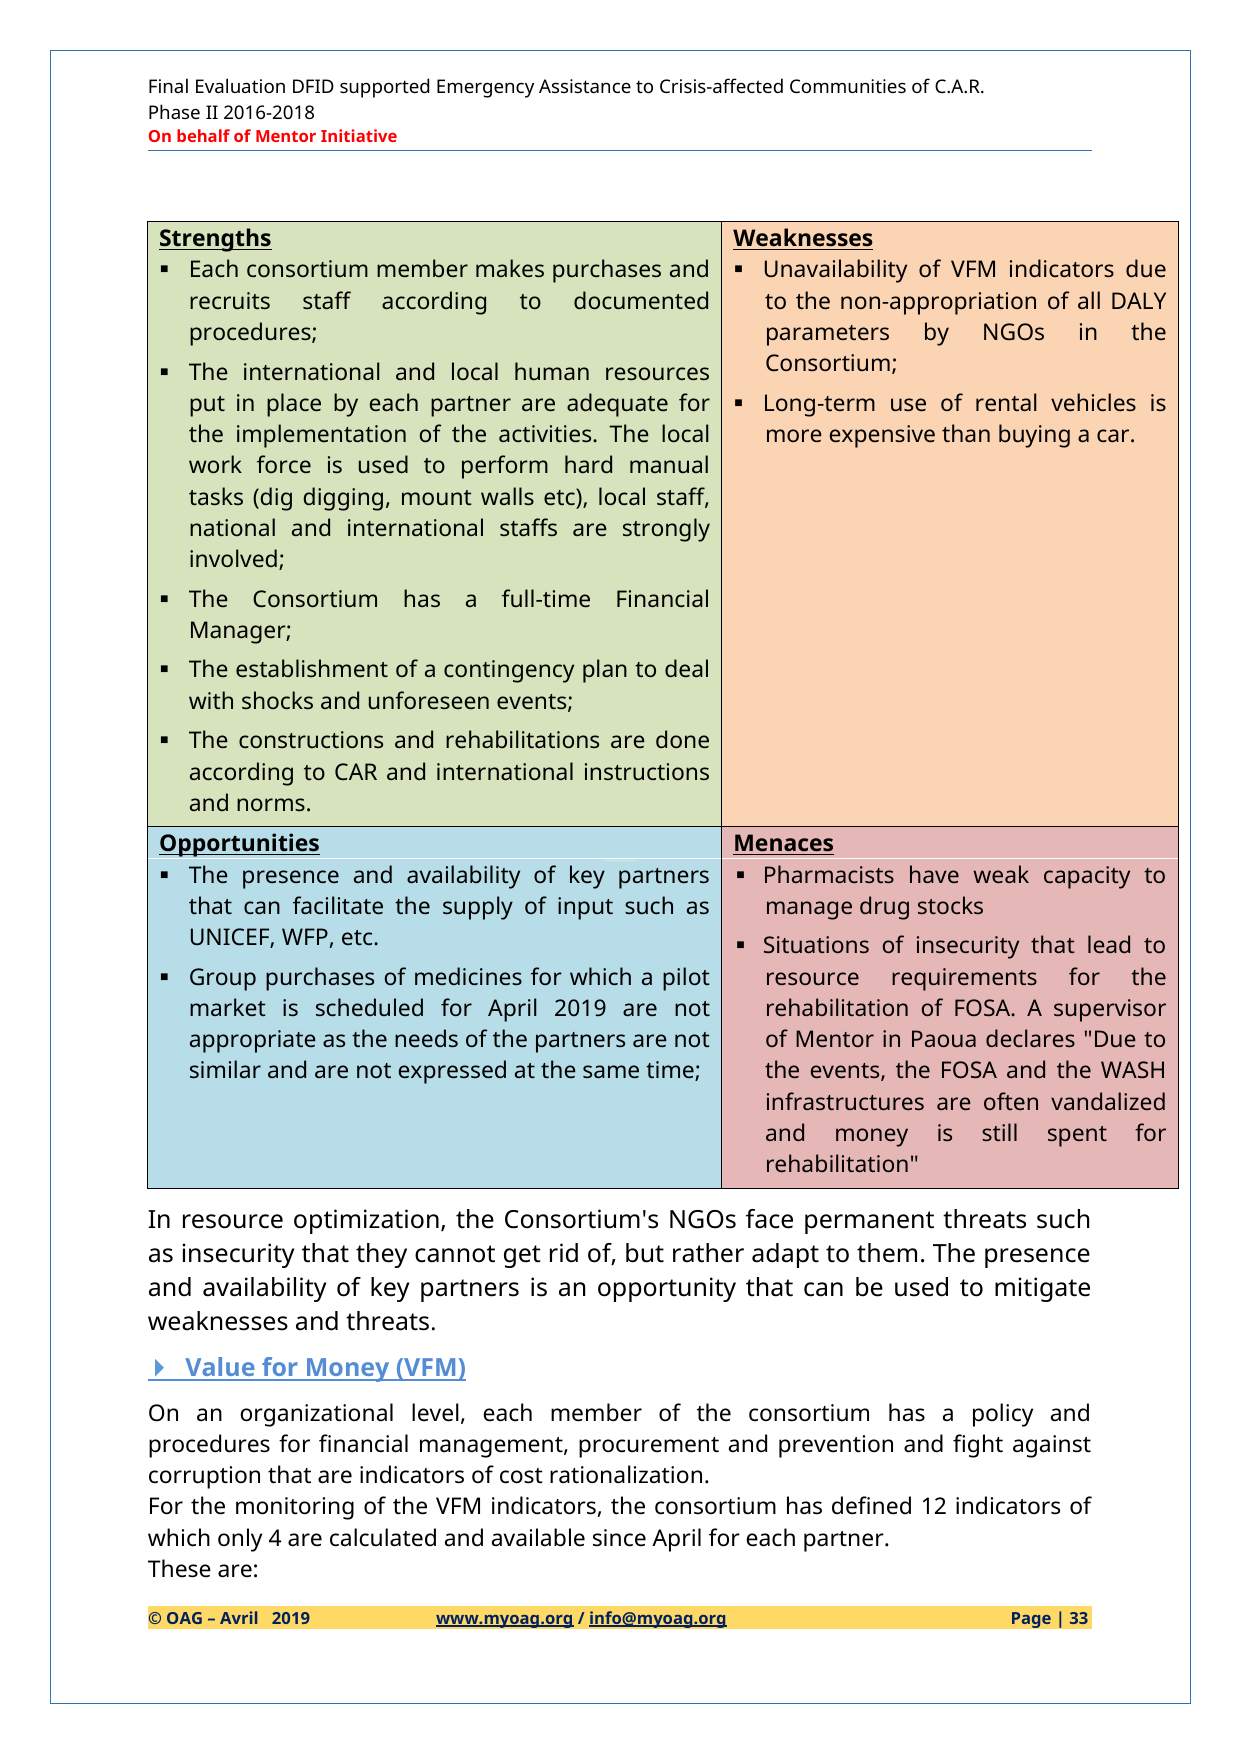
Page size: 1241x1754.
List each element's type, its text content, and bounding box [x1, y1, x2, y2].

table_cell The presence and availability of key partners that can facilitate the supply of input such as UNICEF, WFP, etc. Group purchases of medicines for which a pilot market is scheduled for April 2019 are not appropriate as the needs of the partners are not similar and are not expressed at the same time; [148, 859, 721, 1188]
text These are: [148, 1553, 1092, 1584]
text On an organizational level, each member of the consortium has a policy and procedures for financial management, procurement and prevention and fight against corruption that are indicators of cost rationalization. [148, 1397, 1092, 1490]
table_cell Unavailability of VFM indicators due to the non-appropriation of all DALY parameters by NGOs in the Consortium; Long-term use of rental vehicles is more expensive than buying a car. [722, 253, 1178, 826]
text In resource optimization, the Consortium's NGOs face permanent threats such as insecurity that they cannot get rid of, but rather adapt to them. The presence and availability of key partners is an opportunity that can be used to mitigate weaknesses and threats. [148, 1201, 1092, 1337]
table_cell Each consortium member makes purchases and recruits staff according to documented procedures; The international and local human resources put in place by each partner are adequate for the implementation of the activities. The local work force is used to perform hard manual tasks (dig digging, mount walls etc), local staff, national and international staffs are strongly involved; The Consortium has a full-time Financial Manager; The establishment of a contingency plan to deal with shocks and unforeseen events; The constructions and rehabilitations are done according to CAR and international instructions and norms. [148, 253, 721, 826]
list Value for Money (VFM) [148, 1350, 1092, 1384]
table_header Strengths [148, 222, 721, 253]
table_cell Menaces [722, 827, 1178, 858]
table_cell Opportunities [148, 827, 721, 858]
table_cell Pharmacists have weak capacity to manage drug stocks Situations of insecurity that lead to resource requirements for the rehabilitation of FOSA. A supervisor of Mentor in Paoua declares "Due to the events, the FOSA and the WASH infrastructures are often vandalized and money is still spent for rehabilitation" [722, 859, 1178, 1188]
text For the monitoring of the VFM indicators, the consortium has defined 12 indicators of which only 4 are calculated and available since April for each partner. [148, 1490, 1092, 1553]
table_header Weaknesses [722, 222, 1178, 253]
